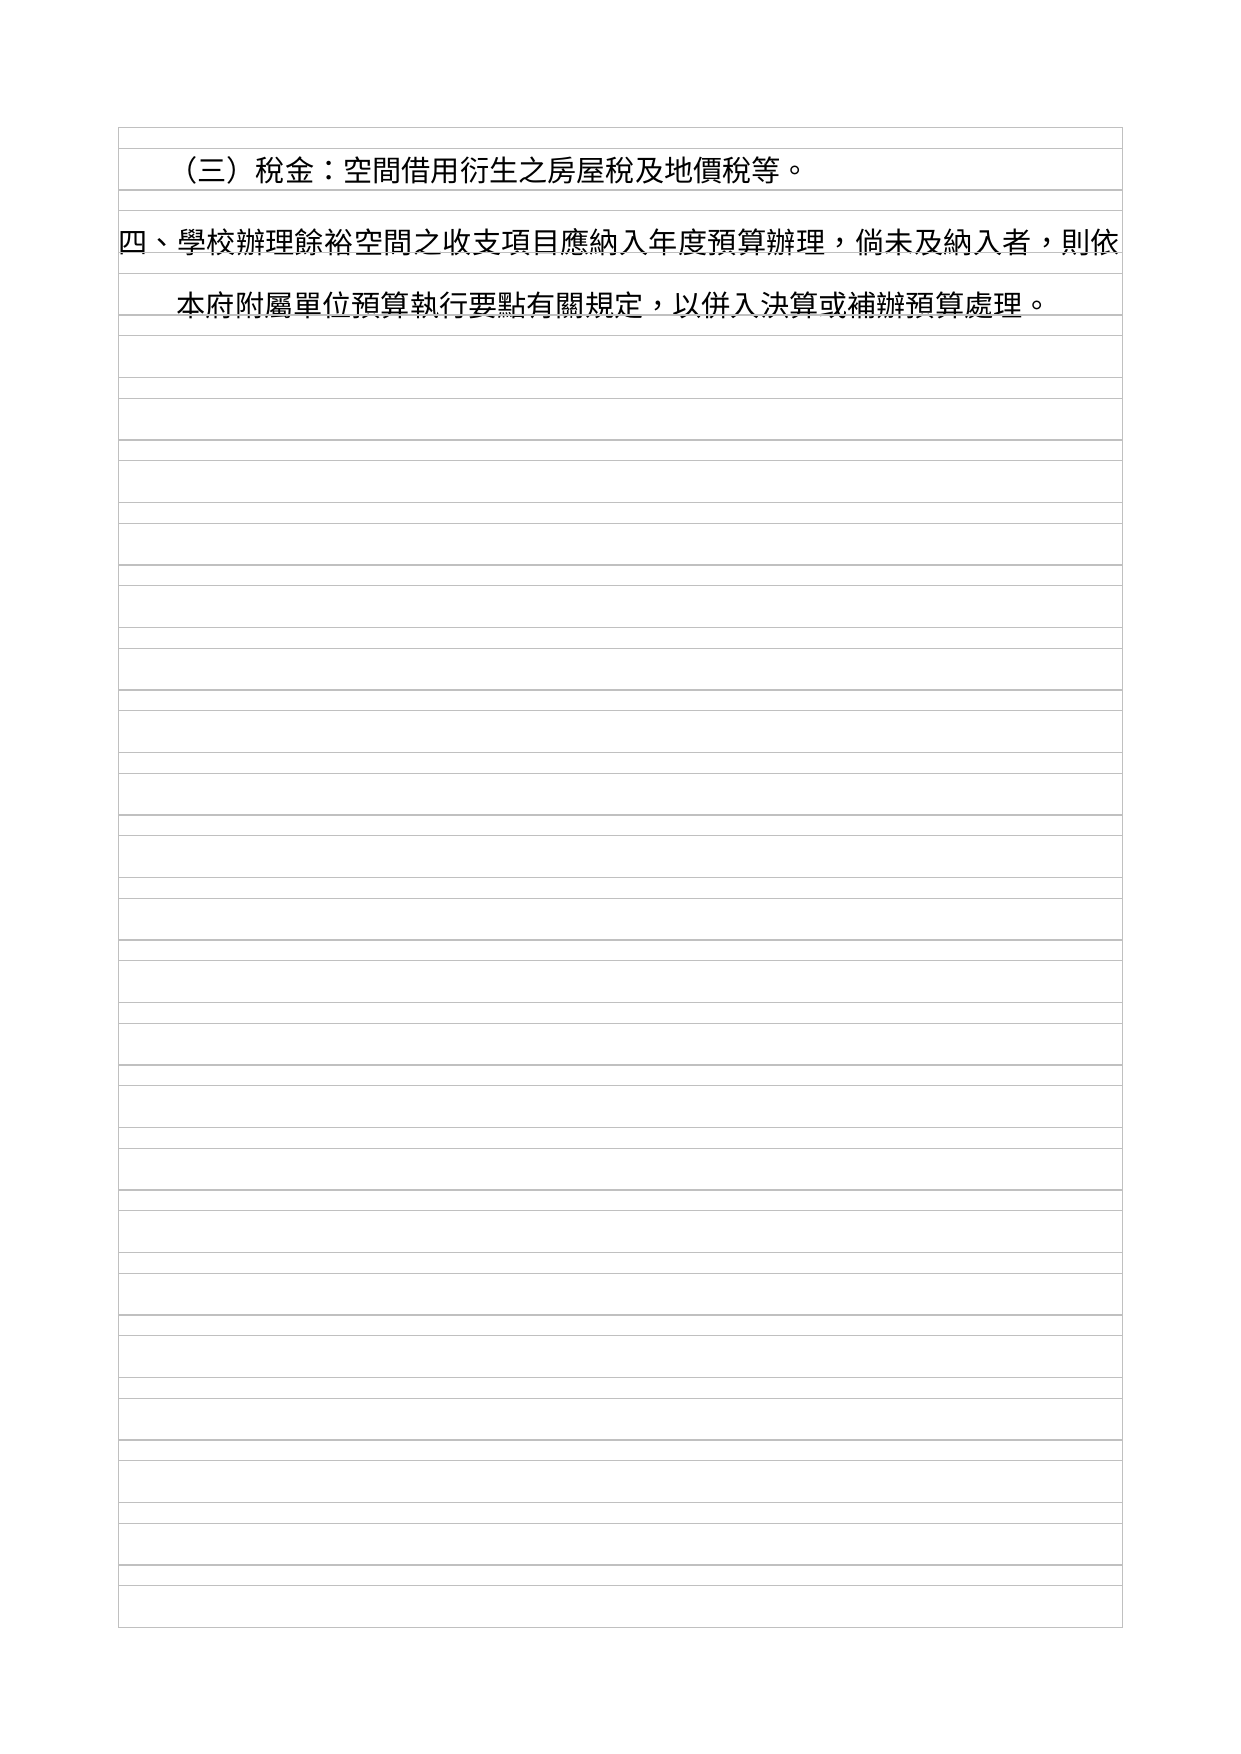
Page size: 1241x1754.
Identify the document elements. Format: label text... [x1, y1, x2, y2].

text 四、學校辦理餘裕空間之收支項目應納入年度預算辦理，倘未及納入者，則依本府附屬單位預算執行要點有關規定，以併入決算或補辦預算處理。 [119, 199, 1122, 210]
text 四、學校辦理餘裕空間之收支項目應納入年度預算辦理，倘未及納入者，則依本府附屬單位預算執行要點有關規定，以併入決算或補辦預算處理。 [119, 316, 1122, 324]
text 四、學校辦理餘裕空間之收支項目應納入年度預算辦理，倘未及納入者，則依本府附屬單位預算執行要點有關規定，以併入決算或補辦預算處理。 [119, 211, 1122, 252]
text [168, 128, 1122, 148]
text 四、學校辦理餘裕空間之收支項目應納入年度預算辦理，倘未及納入者，則依本府附屬單位預算執行要點有關規定，以併入決算或補辦預算處理。 [119, 253, 1122, 273]
text 四、學校辦理餘裕空間之收支項目應納入年度預算辦理，倘未及納入者，則依本府附屬單位預算執行要點有關規定，以併入決算或補辦預算處理。 [119, 274, 1122, 314]
text （三）稅金：空間借用衍生之房屋稅及地價稅等。 [168, 149, 1122, 189]
